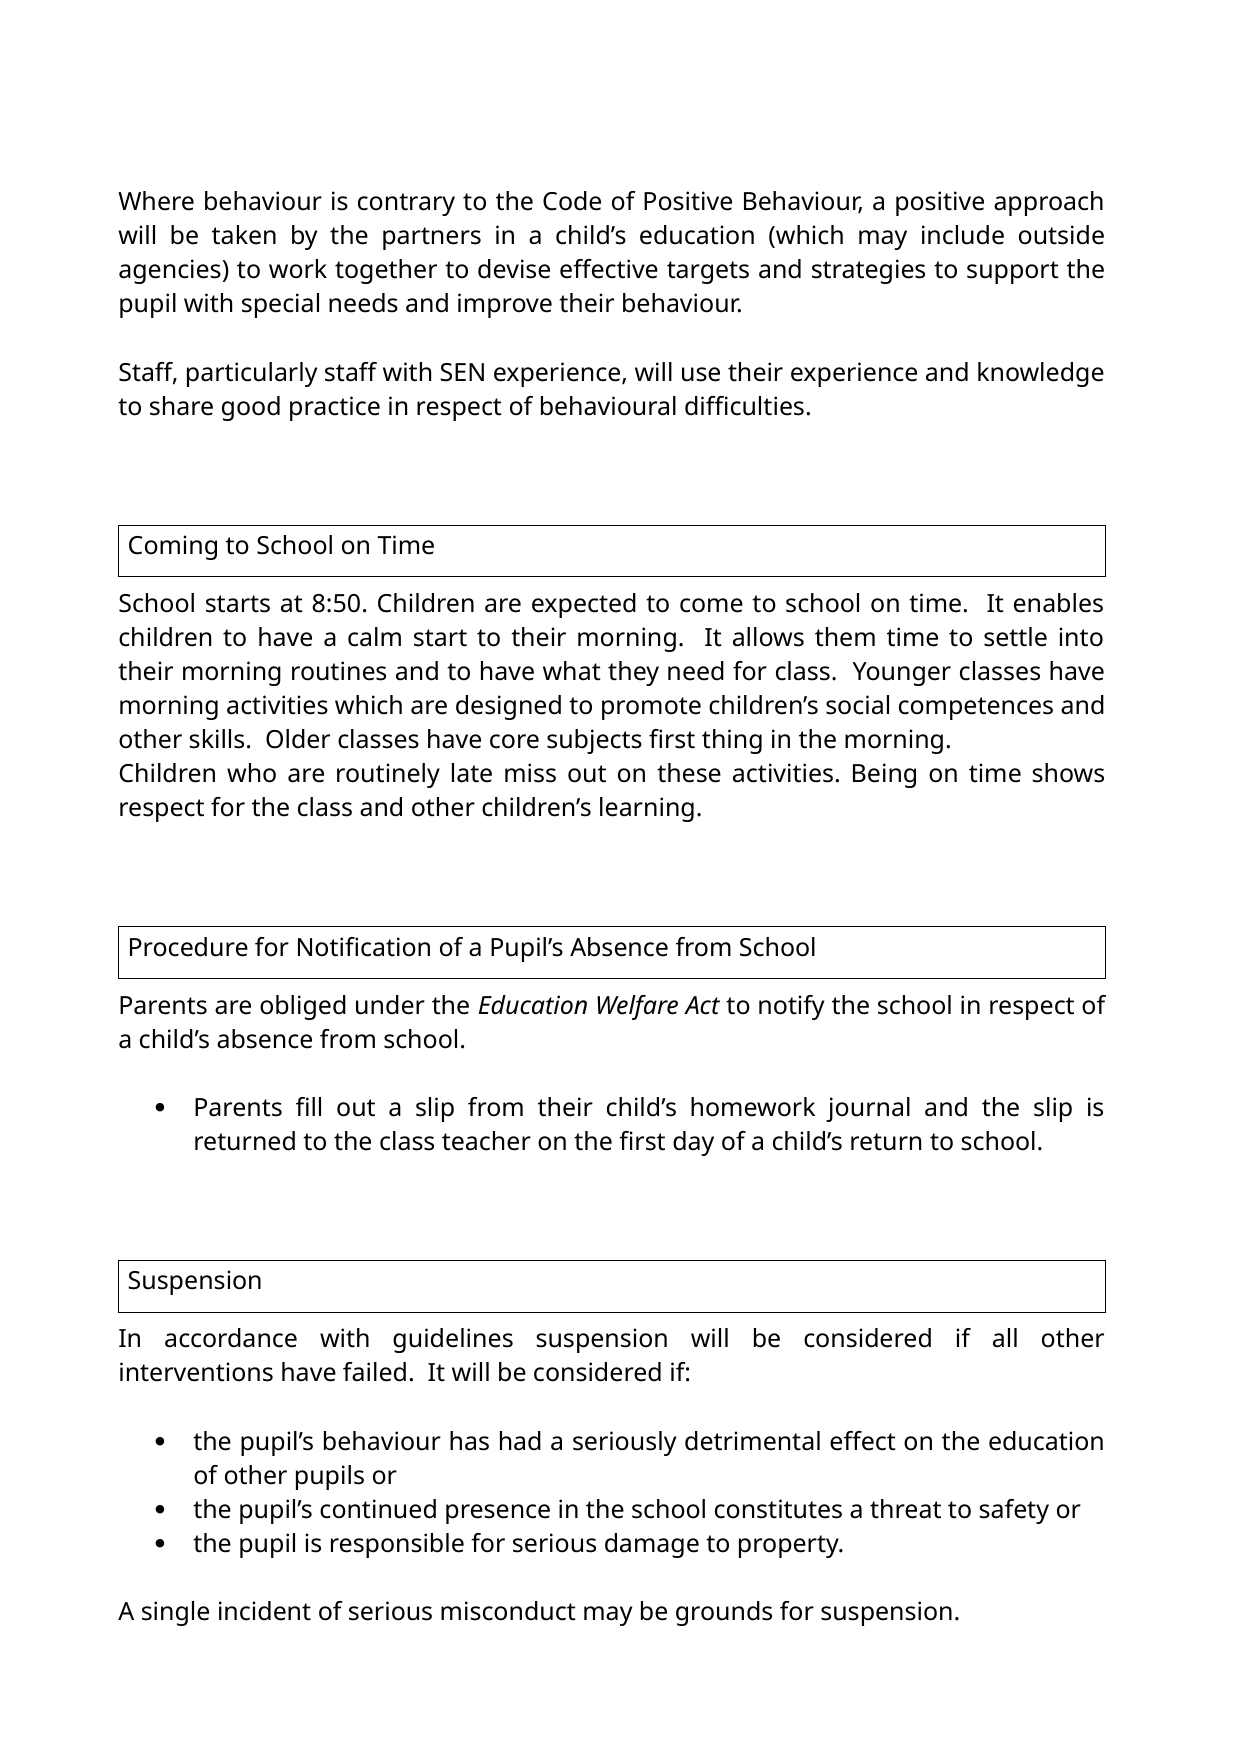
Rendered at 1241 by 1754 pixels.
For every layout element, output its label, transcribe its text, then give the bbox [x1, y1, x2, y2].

text Suspension [119, 1261, 1105, 1312]
list the pupil is responsible for serious damage to property. [156, 1525, 1106, 1559]
text Procedure for Notification of a Pupil’s Absence from School [119, 927, 1105, 978]
text Children who are routinely late miss out on these activities. Being on time shows respect for the class and other children’s learning. [118, 756, 1106, 824]
list the pupil’s continued presence in the school constitutes a threat to safety or [156, 1491, 1106, 1525]
text In accordance with guidelines suspension will be considered if all other interventions have failed. It will be considered if: [118, 1321, 1106, 1389]
list the pupil’s behaviour has had a seriously detrimental effect on the education of other pupils or [156, 1423, 1106, 1491]
text Coming to School on Time [119, 526, 1105, 576]
text A single incident of serious misconduct may be grounds for suspension. [118, 1593, 1106, 1628]
text Staff, particularly staff with SEN experience, will use their experience and knowledge to share good practice in respect of behavioural difficulties. [118, 354, 1106, 422]
text Where behaviour is contrary to the Code of Positive Behaviour, a positive approach will be taken by the partners in a child’s education (which may include outside agencies) to work together to devise effective targets and strategies to support the pupil with special needs and improve their behaviour. [118, 184, 1106, 320]
text School starts at 8:50. Children are expected to come to school on time. It enables children to have a calm start to their morning. It allows them time to settle into their morning routines and to have what they need for class. Younger classes have morning activities which are designed to promote children’s social competences and other skills. Older classes have core subjects first thing in the morning. [118, 586, 1106, 756]
text Parents are obliged under the Education Welfare Act to notify the school in respect of a child’s absence from school. [118, 987, 1106, 1056]
list Parents fill out a slip from their child’s homework journal and the slip is returned to the class teacher on the first day of a child’s return to school. [156, 1089, 1106, 1158]
